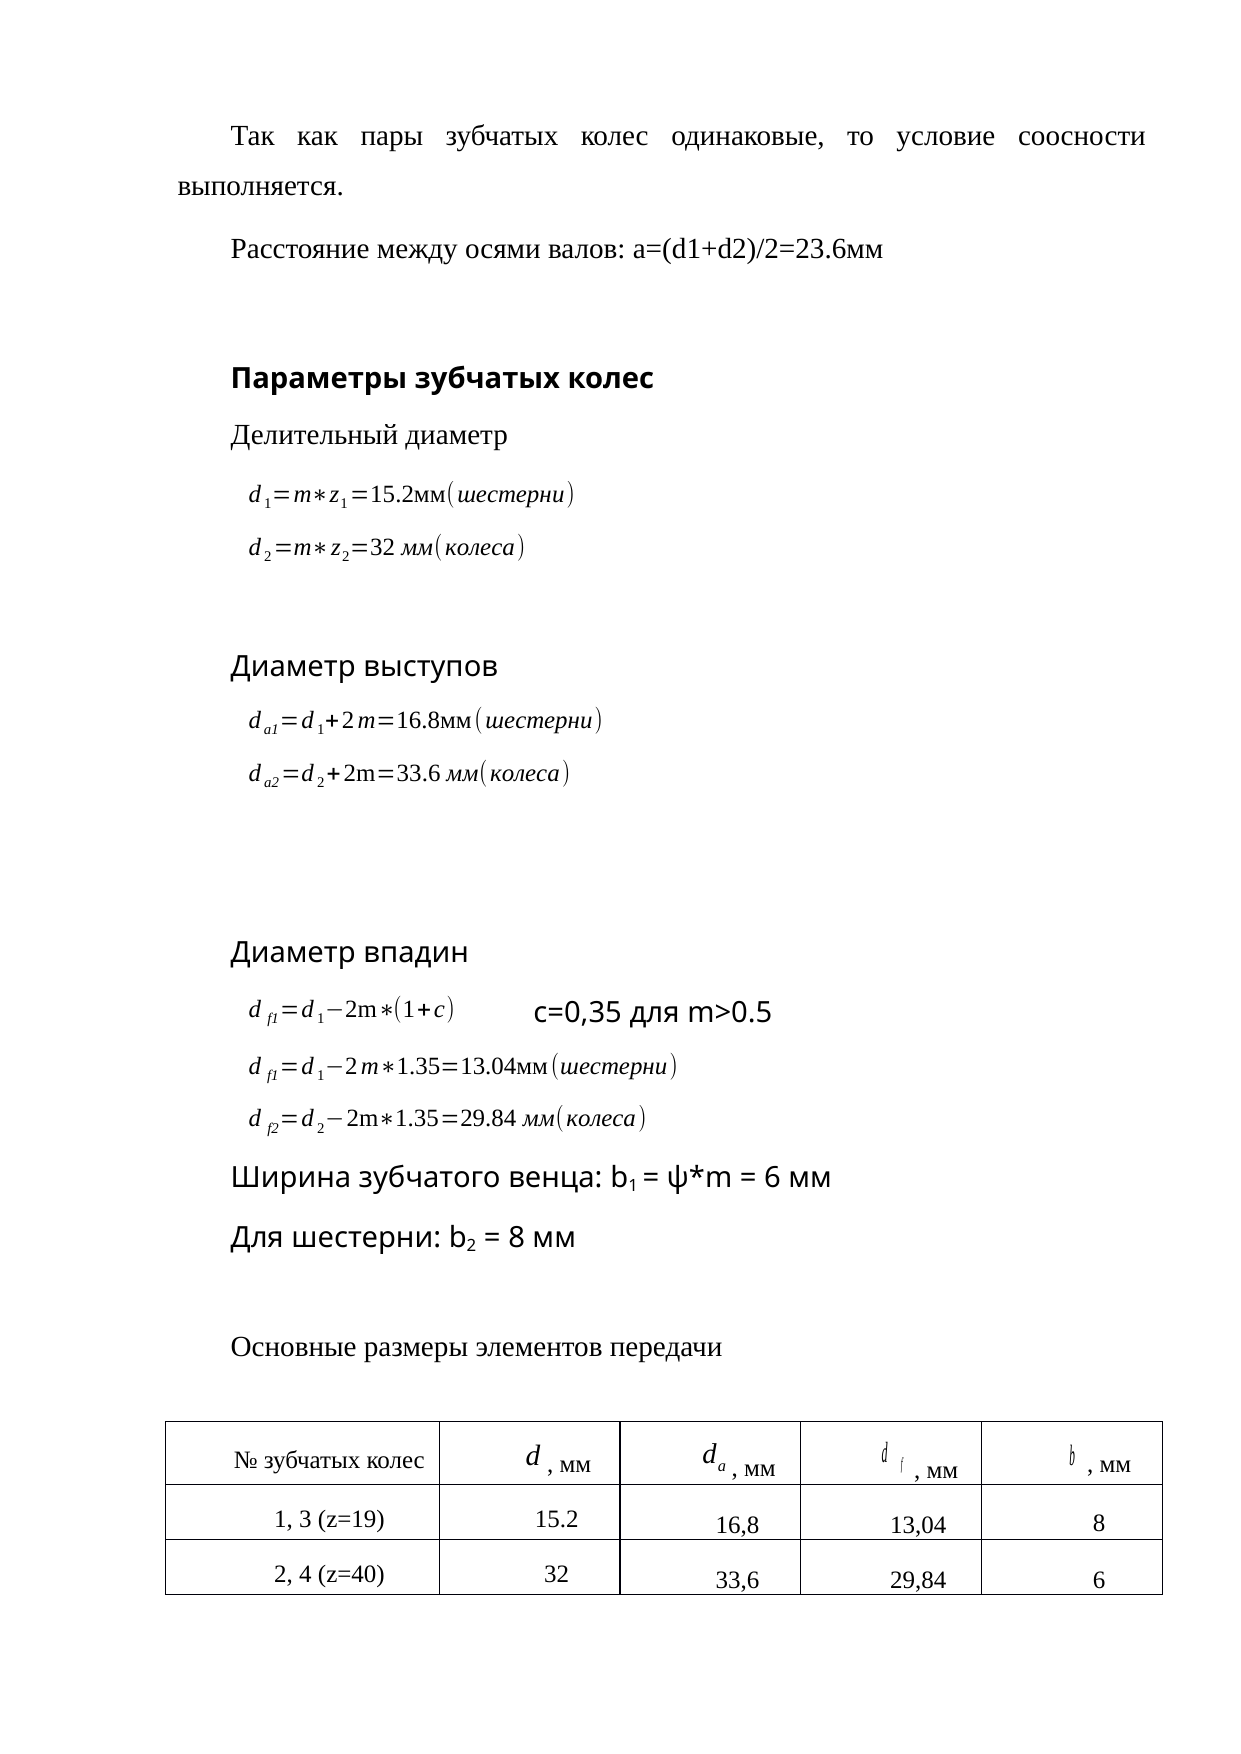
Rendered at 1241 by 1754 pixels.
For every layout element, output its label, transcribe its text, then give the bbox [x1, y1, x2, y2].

text Диаметр впадин [177, 931, 1147, 971]
table_header , мм [440, 1422, 619, 1484]
text Параметры зубчатых колес [177, 357, 1147, 397]
text Так как пары зубчатых колес одинаковые, то условие соосности выполняется. [177, 118, 1147, 202]
text Диаметр выступов [177, 645, 1147, 685]
table_cell 8 [982, 1485, 1162, 1539]
table_header , мм [621, 1422, 800, 1484]
text Делительный диаметр [177, 417, 1147, 451]
text Основные размеры элементов передачи [177, 1329, 1152, 1363]
table_cell 13,04 [801, 1485, 981, 1539]
table_header , мм [801, 1422, 981, 1484]
text с=0,35 для m>0.5 [177, 991, 1147, 1031]
table_header № зубчатых колес [166, 1422, 439, 1484]
table_cell 33,6 [621, 1540, 800, 1594]
table_cell 32 [440, 1540, 619, 1594]
table_header , мм [982, 1422, 1162, 1484]
table_cell 1, 3 (z=19) [166, 1485, 439, 1539]
table_cell 15.2 [440, 1485, 619, 1539]
table_cell 2, 4 (z=40) [166, 1540, 439, 1594]
table_cell 16,8 [621, 1485, 800, 1539]
text Расстояние между осями валов: a=(d1+d2)/2=23.6мм [177, 231, 1147, 265]
table_cell 6 [982, 1540, 1162, 1594]
text Ширина зубчатого венца: b1 = ψ*m = 6 мм [177, 1157, 1147, 1196]
text Для шестерни: b2 = 8 мм [177, 1217, 1147, 1256]
table_cell 29,84 [801, 1540, 981, 1594]
